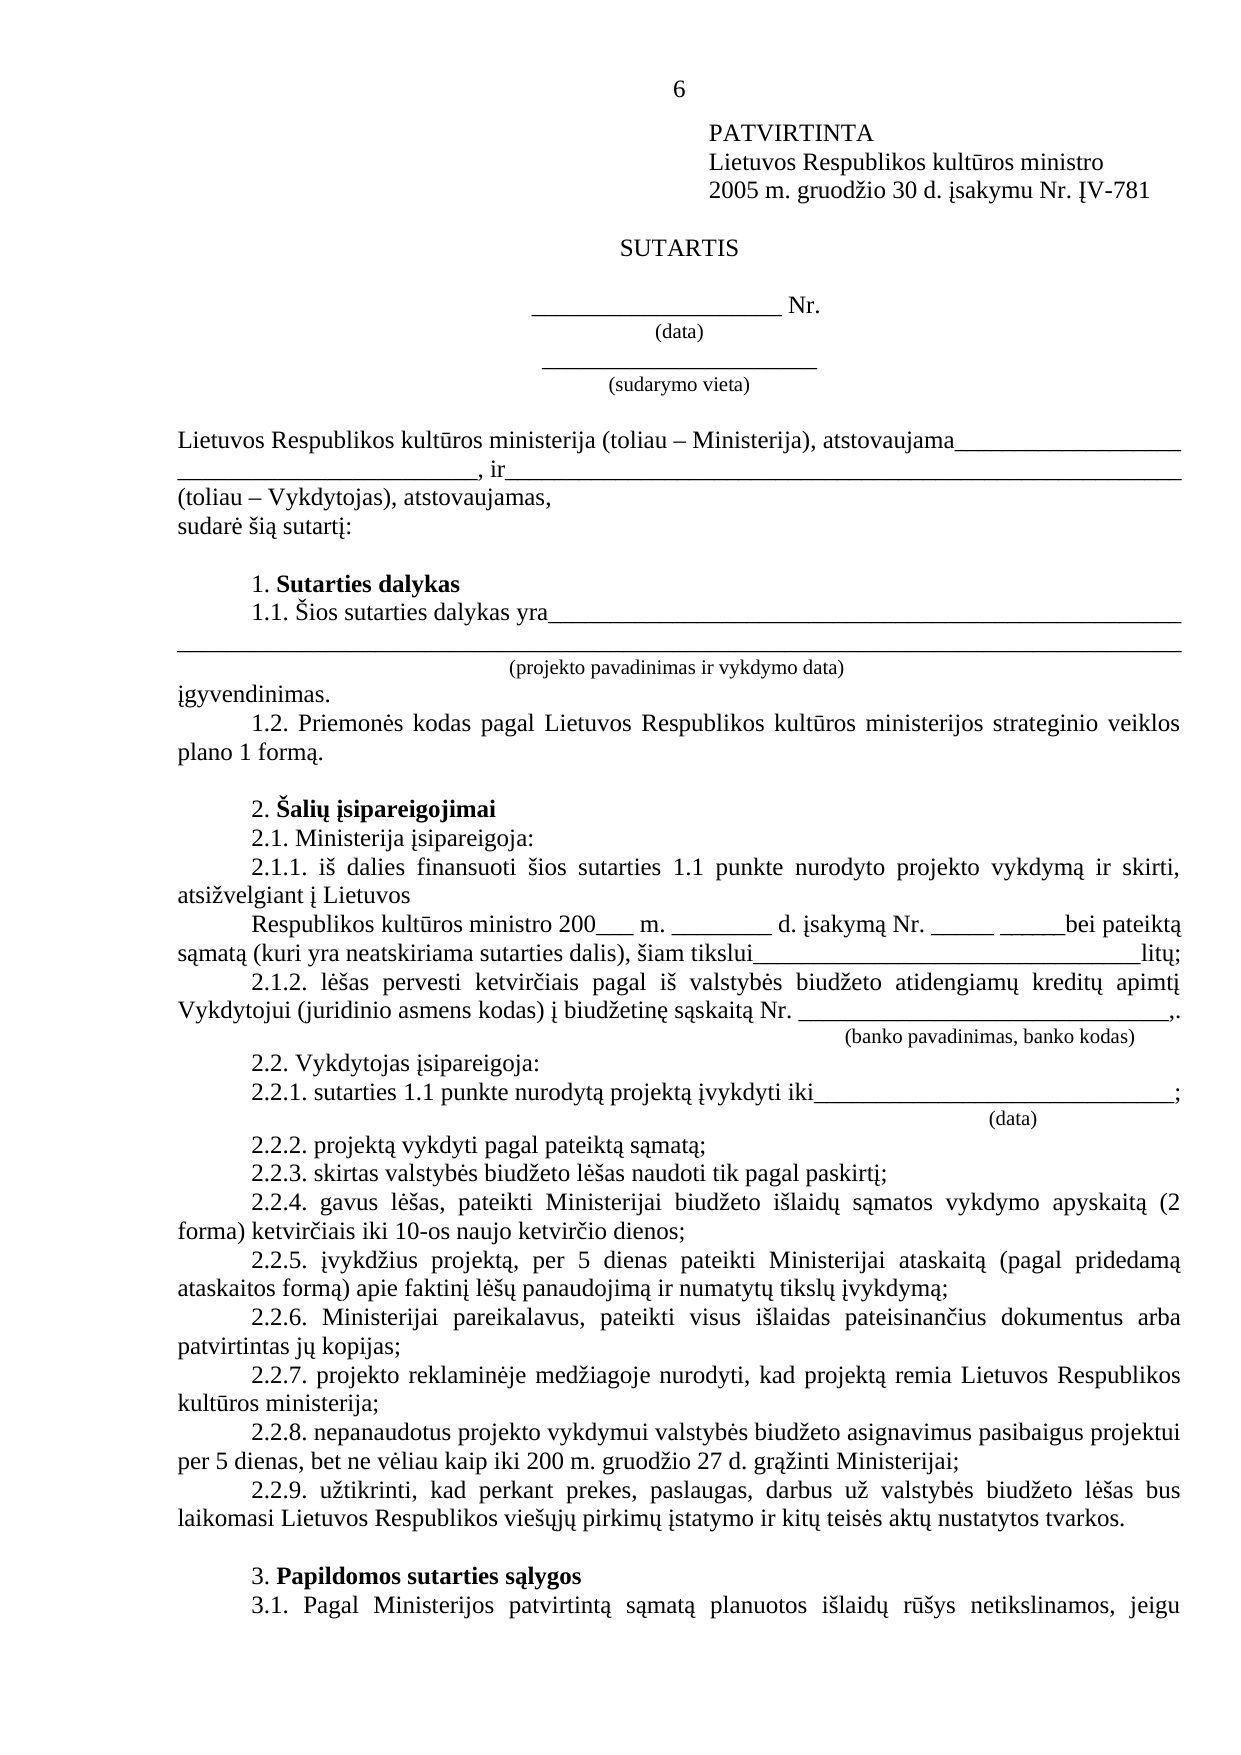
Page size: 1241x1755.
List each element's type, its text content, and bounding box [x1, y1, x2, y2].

text 1.1. Šios sutarties dalykas yra [177, 597, 1181, 626]
text 2.2.6. Ministerijai pareikalavus, pateikti visus išlaidas pateisinančius dokumentus arba patvirtintas jų kopijas; [177, 1302, 1181, 1360]
text įgyvendinimas. [177, 679, 1181, 708]
text 2005 m. gruodžio 30 d. įsakymu Nr. ĮV-781 [177, 176, 1181, 204]
text 2.2.1. sutarties 1.1 punkte nurodytą projektą įvykdyti iki ; [177, 1077, 1181, 1106]
text 2.1.1. iš dalies finansuoti šios sutarties 1.1 punkte nurodyto projekto vykdymą ir skirti, atsižvelgiant į Lietuvos [177, 852, 1181, 909]
text PATVIRTINTA [709, 118, 1181, 147]
text 2.2.5. įvykdžius projektą, per 5 dienas pateikti Ministerijai ataskaitą (pagal pridedamą ataskaitos formą) apie faktinį lėšų panaudojimą ir numatytų tikslų įvykdymą; [177, 1245, 1181, 1302]
text 1.2. Priemonės kodas pagal Lietuvos Respublikos kultūros ministerijos strateginio veiklos plano 1 formą. [177, 708, 1181, 765]
text 2.2.9. užtikrinti, kad perkant prekes, paslaugas, darbus už valstybės biudžeto lėšas bus laikomasi Lietuvos Respublikos viešųjų pirkimų įstatymo ir kitų teisės aktų nustatytos tvarkos. [177, 1475, 1181, 1532]
text (banko pavadinimas, banko kodas) [177, 1024, 1181, 1048]
text Respublikos kultūros ministro 200___ m. ________ d. įsakymą Nr. _____ bei pateiktą sąmatą (kuri yra neatskiriama sutarties dalis), šiam tikslui litų; [177, 909, 1181, 967]
text 2.1.2. lėšas pervesti ketvirčiais pagal iš valstybės biudžeto atidengiamų kreditų apimtį Vykdytojui (juridinio asmens kodas) į biudžetinę sąskaitą Nr. ,. [177, 967, 1181, 1024]
text (toliau – Vykdytojas), atstovaujamas, [177, 482, 1181, 511]
text 2. Šalių įsipareigojimai [177, 794, 1181, 823]
text ________________________, ir [177, 454, 1181, 482]
text 1. Sutarties dalykas [177, 569, 1181, 597]
text ______________________ [177, 343, 1181, 372]
text 2.2.3. skirtas valstybės biudžeto lėšas naudoti tik pagal paskirtį; [177, 1158, 1181, 1187]
text sudarė šią sutartį: [177, 511, 1181, 540]
text 3.1. Pagal Ministerijos patvirtintą sąmatą planuotos išlaidų rūšys netikslinamos, jeigu [177, 1590, 1181, 1618]
text 2.2.8. nepanaudotus projekto vykdymui valstybės biudžeto asignavimus pasibaigus projektui per 5 dienas, bet ne vėliau kaip iki 200 m. gruodžio 27 d. grąžinti Ministerijai; [177, 1417, 1181, 1475]
text 2.2.2. projektą vykdyti pagal pateiktą sąmatą; [177, 1130, 1181, 1158]
text Lietuvos Respublikos kultūros ministerija (toliau – Ministerija), atstovaujama [177, 425, 1181, 454]
text 2.2.4. gavus lėšas, pateikti Ministerijai biudžeto išlaidų sąmatos vykdymo apyskaitą (2 forma) ketvirčiais iki 10-os naujo ketvirčio dienos; [177, 1187, 1181, 1245]
text 2.2.7. projekto reklaminėje medžiagoje nurodyti, kad projektą remia Lietuvos Respublikos kultūros ministerija; [177, 1360, 1181, 1417]
text ____________________ Nr. [177, 291, 1181, 319]
text (data) [177, 319, 1181, 343]
text 3. Papildomos sutarties sąlygos [177, 1561, 1181, 1590]
text (sudarymo vieta) [177, 372, 1181, 396]
text (projekto pavadinimas ir vykdymo data) [177, 655, 1181, 679]
text 2.2. Vykdytojas įsipareigoja: [177, 1048, 1181, 1077]
text Lietuvos Respublikos kultūros ministro [177, 147, 1181, 176]
text (data) [915, 1106, 1181, 1130]
text SUTARTIS [177, 233, 1181, 262]
text 2.1. Ministerija įsipareigoja: [177, 823, 1181, 852]
